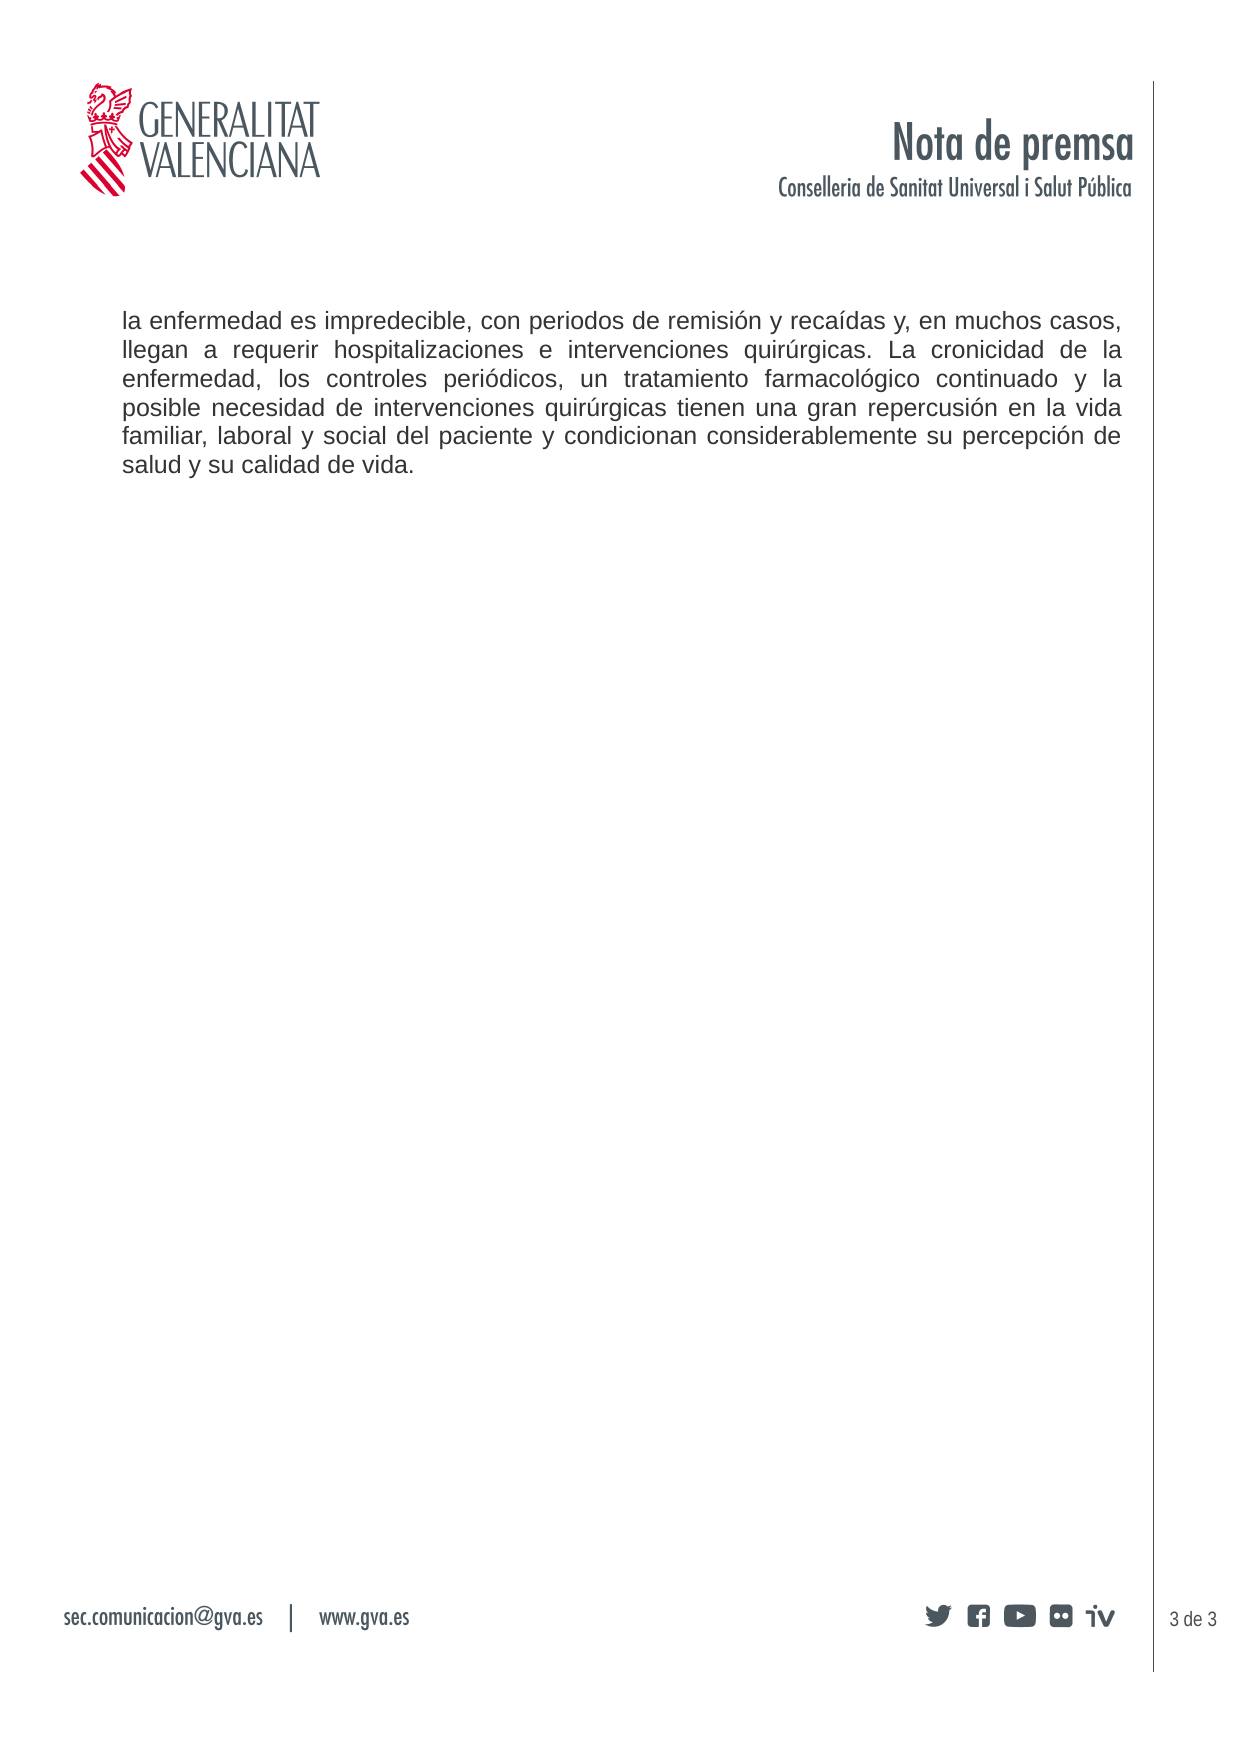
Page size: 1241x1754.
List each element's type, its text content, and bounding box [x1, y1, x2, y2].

picture [0, 0, 1241, 278]
picture [0, 1582, 1241, 1754]
text la enfermedad es impredecible, con periodos de remisión y recaídas y, en muchos casos, llegan a requerir hospitalizaciones e intervenciones quirúrgicas. La cronicidad de la enfermedad, los controles periódicos, un tratamiento farmacológico continuado y la posible necesidad de intervenciones quirúrgicas tienen una gran repercusión en la vida familiar, laboral y social del paciente y condicionan considerablemente su percepción de salud y su calidad de vida. [122, 306, 1123, 479]
